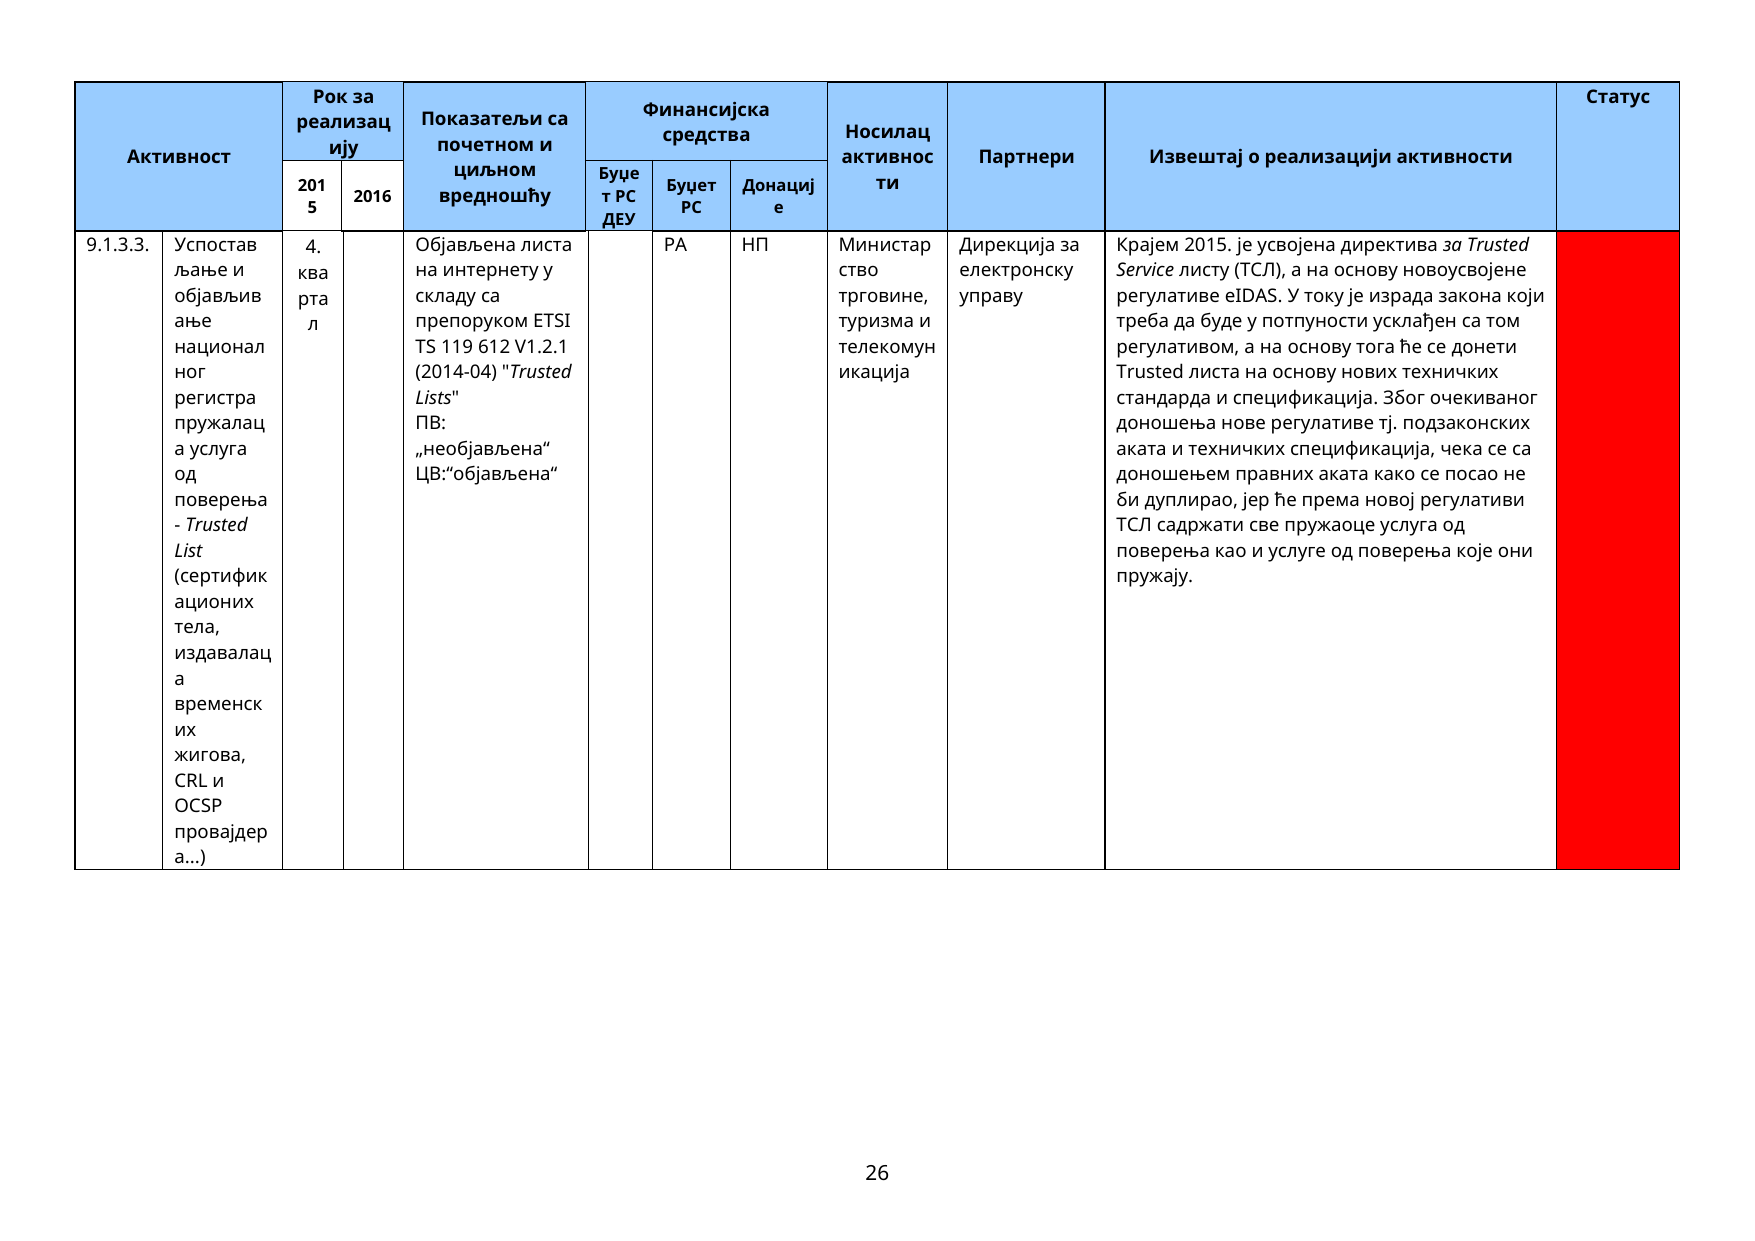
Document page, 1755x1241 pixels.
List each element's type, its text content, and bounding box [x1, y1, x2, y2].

table_cell 4. квартал [283, 231, 343, 869]
table_cell Успостављање и обjaвљивaњe нaциoнaлнoг рeгистрa пружaлaцa услугa oд пoвeрeњa - Trusted List (сeртификaциoних тeлa, издaвaлaцa врeмeнских жигoвa, CRL и OCSP провајдера...) [163, 232, 282, 869]
table_cell Буџет РС ДЕУ [586, 161, 652, 230]
table_cell Буџет РС [653, 161, 730, 230]
table_cell [344, 232, 403, 869]
table_header Носилац активности [828, 83, 947, 230]
table_cell [1557, 160, 1679, 230]
table_cell Донације [731, 161, 827, 230]
table_header Извештај о реализацији активности [1106, 83, 1556, 230]
table_header Финансијска средства [586, 82, 827, 160]
table_cell Министарство трговине, туризма и телекомуникација [828, 232, 947, 869]
table_header Статус [1557, 83, 1679, 160]
table_cell Објављена листа на интернету у складу са препоруком ETSI TS 119 612 V1.2.1 (2014-04) "Trusted Lists" ПВ: „необјављена“ ЦВ:“објављена“ [404, 231, 588, 869]
table_cell [589, 231, 652, 869]
table_cell НП [731, 232, 827, 869]
table_cell 2015 [283, 161, 341, 230]
table_header Показатељи са почетном и циљном вредношћу [404, 83, 585, 230]
table_cell [1557, 232, 1679, 869]
table_cell Дирекција за електронску управу [948, 232, 1104, 869]
table_cell РА [653, 232, 730, 869]
table_header Партнери [948, 83, 1104, 230]
table_cell 9.1.3.3. [76, 232, 162, 869]
table_cell 2016 [342, 161, 403, 230]
table_header Активност [76, 83, 282, 230]
table_cell Крајем 2015. је усвојена директива за Trusted Service листу (ТСЛ), а на основу новоусвојене регулативе eIDAS. У току је израда закона који треба да буде у потпуности усклађен са том регулативом, а на основу тога ће се донети Trusted листа на основу нових техничких стандарда и спецификација. Због очекиваног доношења нове регулативе тј. подзаконских аката и техничких спецификација, чека се са доношењем правних аката како се посао не би дуплирао, јер ће према новој регулaтиви ТСЛ садржати све пружаоце услуга од поверења као и услуге од поверења које они пружају. [1106, 232, 1556, 869]
table_header Рок за реализацију [283, 82, 403, 160]
